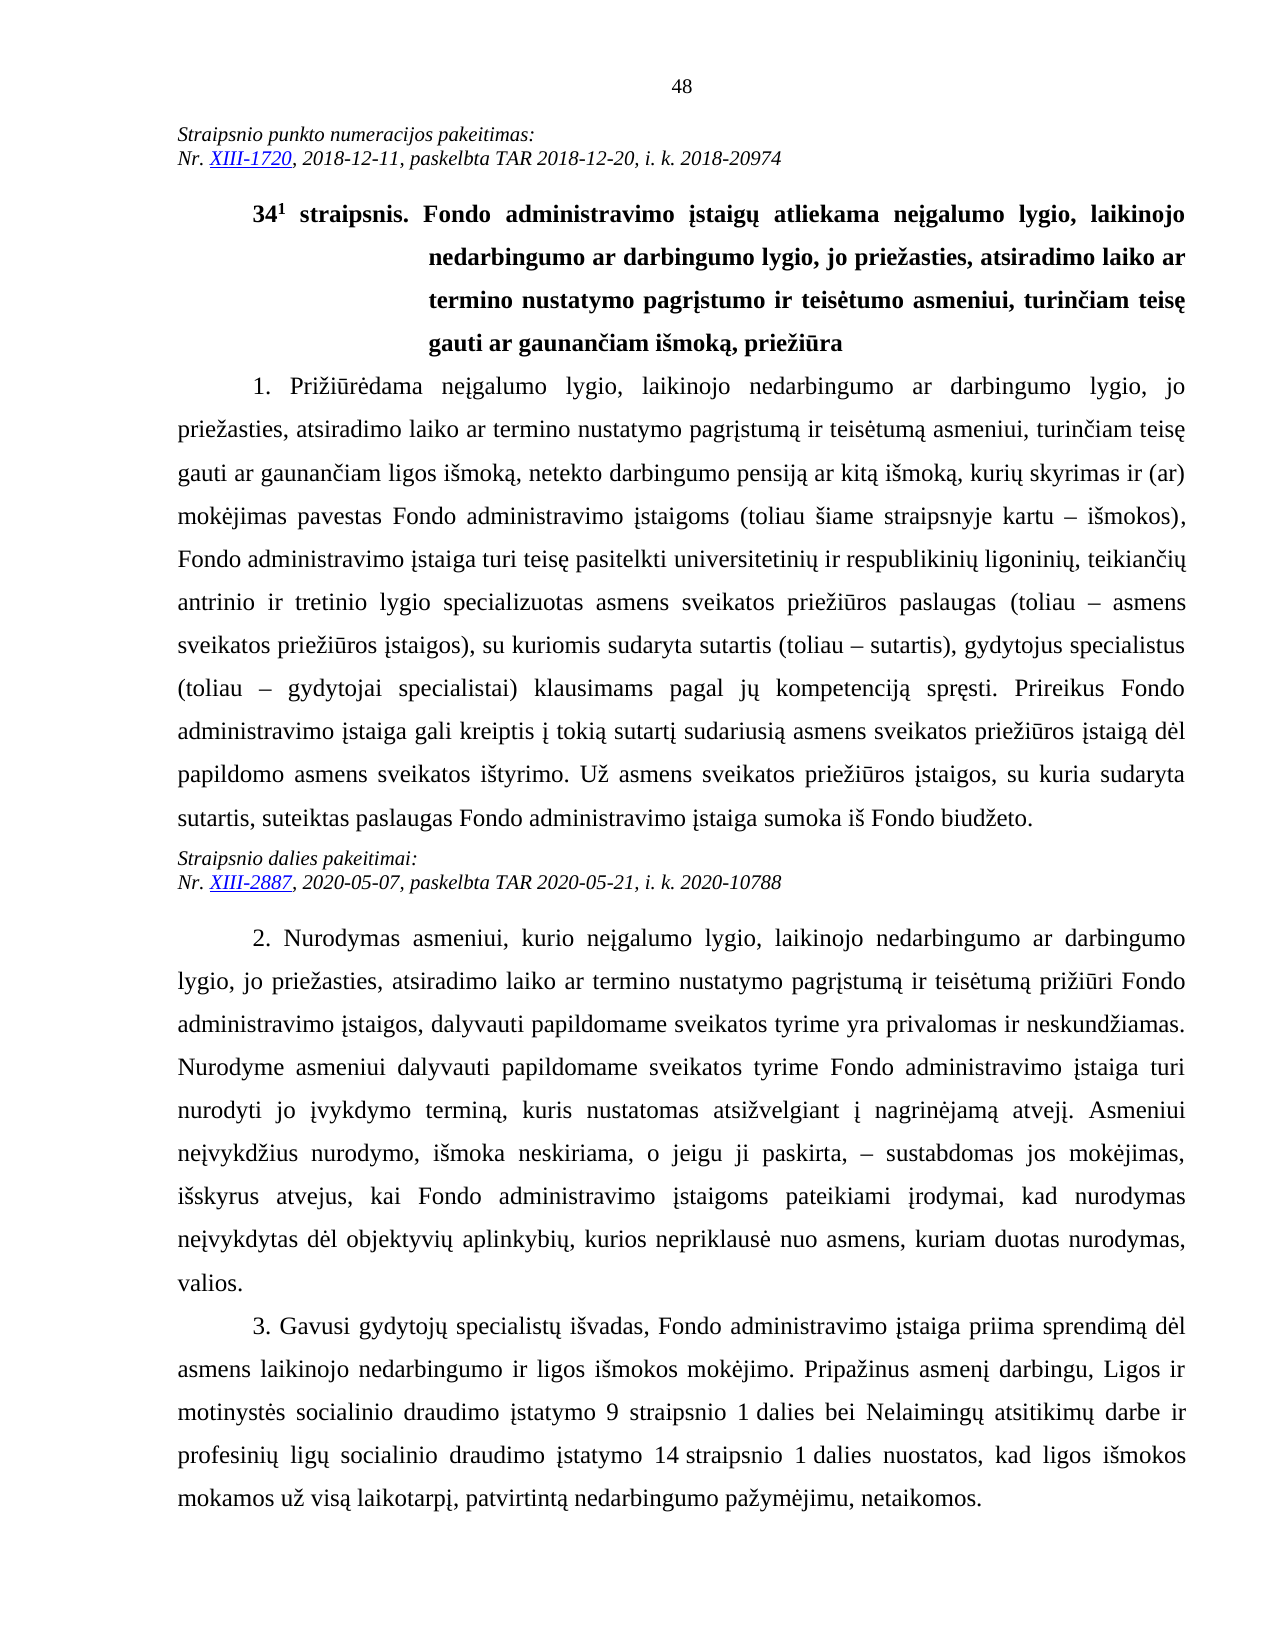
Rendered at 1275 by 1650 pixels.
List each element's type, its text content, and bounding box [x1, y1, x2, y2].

text 1. Prižiūrėdama neįgalumo lygio, laikinojo nedarbingumo ar darbingumo lygio, jo priežasties, atsiradimo laiko ar termino nustatymo pagrįstumą ir teisėtumą asmeniui, turinčiam teisę gauti ar gaunančiam ligos išmoką, netekto darbingumo pensiją ar kitą išmoką, kurių skyrimas ir (ar) mokėjimas pavestas Fondo administravimo įstaigoms (toliau šiame straipsnyje kartu – išmokos), Fondo administravimo įstaiga turi teisę pasitelkti universitetinių ir respublikinių ligoninių, teikiančių antrinio ir tretinio lygio specializuotas asmens sveikatos priežiūros paslaugas (toliau – asmens sveikatos priežiūros įstaigos), su kuriomis sudaryta sutartis (toliau – sutartis), gydytojus specialistus (toliau – gydytojai specialistai) klausimams pagal jų kompetenciją spręsti. Prireikus Fondo administravimo įstaiga gali kreiptis į tokią sutartį sudariusią asmens sveikatos priežiūros įstaigą dėl papildomo asmens sveikatos ištyrimo. Už asmens sveikatos priežiūros įstaigos, su kuria sudaryta sutartis, suteiktas paslaugas Fondo administravimo įstaiga sumoka iš Fondo biudžeto. [177, 371, 1186, 831]
text 341 straipsnis. Fondo administravimo įstaigų atliekama neįgalumo lygio, laikinojo nedarbingumo ar darbingumo lygio, jo priežasties, atsiradimo laiko ar termino nustatymo pagrįstumo ir teisėtumo asmeniui, turinčiam teisę gauti ar gaunančiam išmoką, priežiūra [252, 199, 1186, 357]
text Straipsnio dalies pakeitimai: [177, 846, 1186, 870]
text Nr. XIII-1720, 2018-12-11, paskelbta TAR 2018-12-20, i. k. 2018-20974 [177, 146, 1186, 170]
text Nr. XIII-2887, 2020-05-07, paskelbta TAR 2020-05-21, i. k. 2020-10788 [177, 870, 1186, 894]
text 3. Gavusi gydytojų specialistų išvadas, Fondo administravimo įstaiga priima sprendimą dėl asmens laikinojo nedarbingumo ir ligos išmokos mokėjimo. Pripažinus asmenį darbingu, Ligos ir motinystės socialinio draudimo įstatymo 9 straipsnio 1 dalies bei Nelaimingų atsitikimų darbe ir profesinių ligų socialinio draudimo įstatymo 14 straipsnio 1 dalies nuostatos, kad ligos išmokos mokamos už visą laikotarpį, patvirtintą nedarbingumo pažymėjimu, netaikomos. [177, 1311, 1186, 1512]
text Straipsnio punkto numeracijos pakeitimas: [177, 122, 1186, 146]
text 2. Nurodymas asmeniui, kurio neįgalumo lygio, laikinojo nedarbingumo ar darbingumo lygio, jo priežasties, atsiradimo laiko ar termino nustatymo pagrįstumą ir teisėtumą prižiūri Fondo administravimo įstaigos, dalyvauti papildomame sveikatos tyrime yra privalomas ir neskundžiamas. Nurodyme asmeniui dalyvauti papildomame sveikatos tyrime Fondo administravimo įstaiga turi nurodyti jo įvykdymo terminą, kuris nustatomas atsižvelgiant į nagrinėjamą atvejį. Asmeniui neįvykdžius nurodymo, išmoka neskiriama, o jeigu ji paskirta, – sustabdomas jos mokėjimas, išskyrus atvejus, kai Fondo administravimo įstaigoms pateikiami įrodymai, kad nurodymas neįvykdytas dėl objektyvių aplinkybių, kurios nepriklausė nuo asmens, kuriam duotas nurodymas, valios. [177, 923, 1186, 1296]
